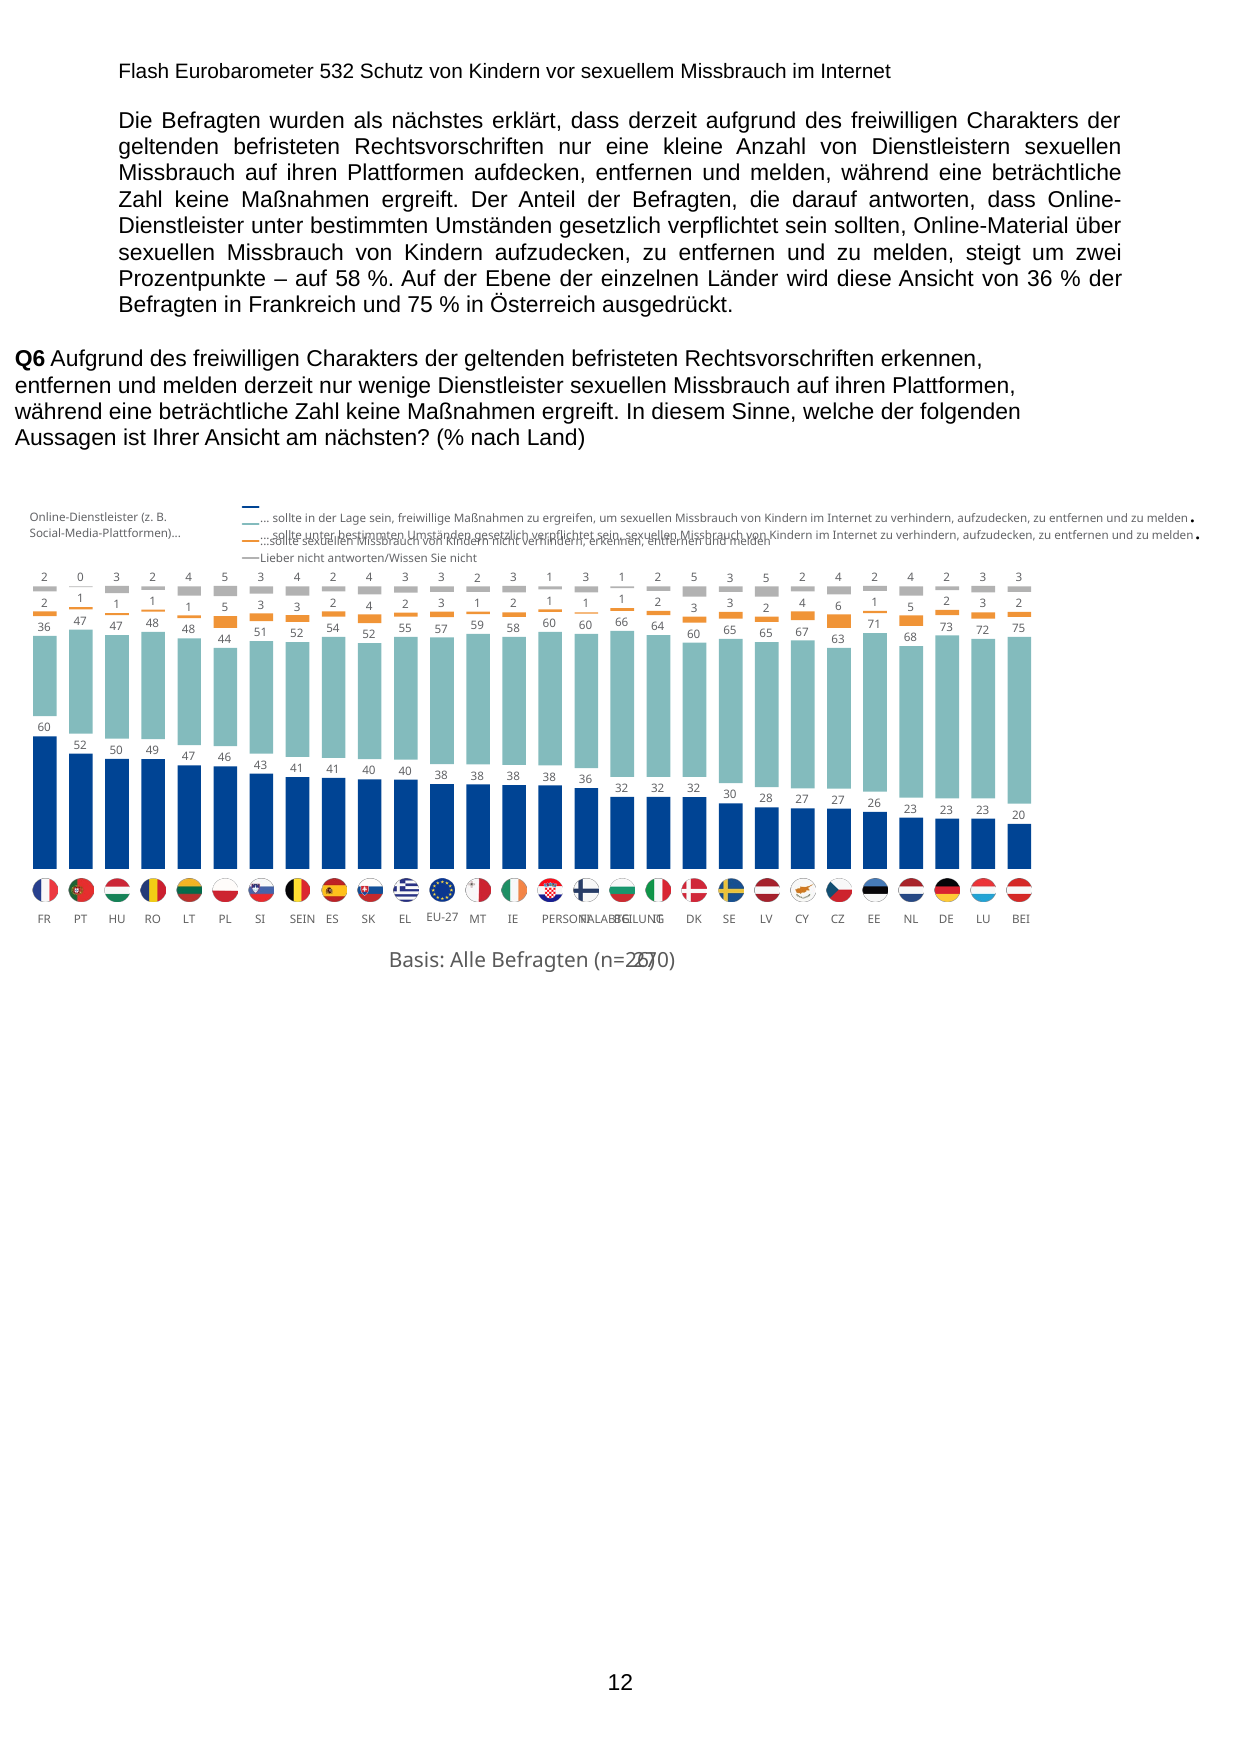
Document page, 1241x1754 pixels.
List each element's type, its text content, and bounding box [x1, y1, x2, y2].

picture [248, 878, 274, 902]
picture [645, 878, 671, 902]
picture [1006, 878, 1032, 902]
picture [609, 878, 635, 902]
picture [285, 878, 310, 902]
picture [718, 878, 744, 902]
picture [104, 878, 130, 902]
picture [140, 878, 166, 902]
picture [790, 878, 816, 902]
picture [176, 878, 202, 902]
picture [537, 878, 563, 902]
picture [681, 878, 707, 902]
picture [934, 878, 960, 902]
picture [321, 878, 347, 902]
picture [754, 878, 780, 902]
picture [573, 878, 599, 902]
picture [212, 878, 238, 902]
picture [357, 878, 383, 902]
picture [465, 878, 491, 902]
picture [393, 878, 419, 902]
picture [501, 878, 527, 902]
picture [862, 878, 888, 902]
text Die Befragten wurden als nächstes erklärt, dass derzeit aufgrund des freiwilligen Charakters der geltenden befristeten Rechtsvorschriften nur eine kleine Anzahl von Dienstleistern sexuellen Missbrauch auf ihren Plattformen aufdecken, entfernen und melden, während eine beträchtliche Zahl keine Maßnahmen ergreift. Der Anteil der Befragten, die darauf antworten, dass Online-Dienstleister unter bestimmten Umständen gesetzlich verpflichtet sein sollten, Online-Material über sexuellen Missbrauch von Kindern aufzudecken, zu entfernen und zu melden, steigt um zwei Prozentpunkte – auf 58 %. Auf der Ebene der einzelnen Länder wird diese Ansicht von 36 % der Befragten in Frankreich und 75 % in Österreich ausgedrückt. [118, 107, 1122, 317]
picture [429, 878, 455, 902]
picture [970, 878, 996, 902]
picture [826, 878, 852, 902]
picture [898, 878, 924, 902]
picture [32, 878, 58, 902]
picture [68, 878, 94, 902]
